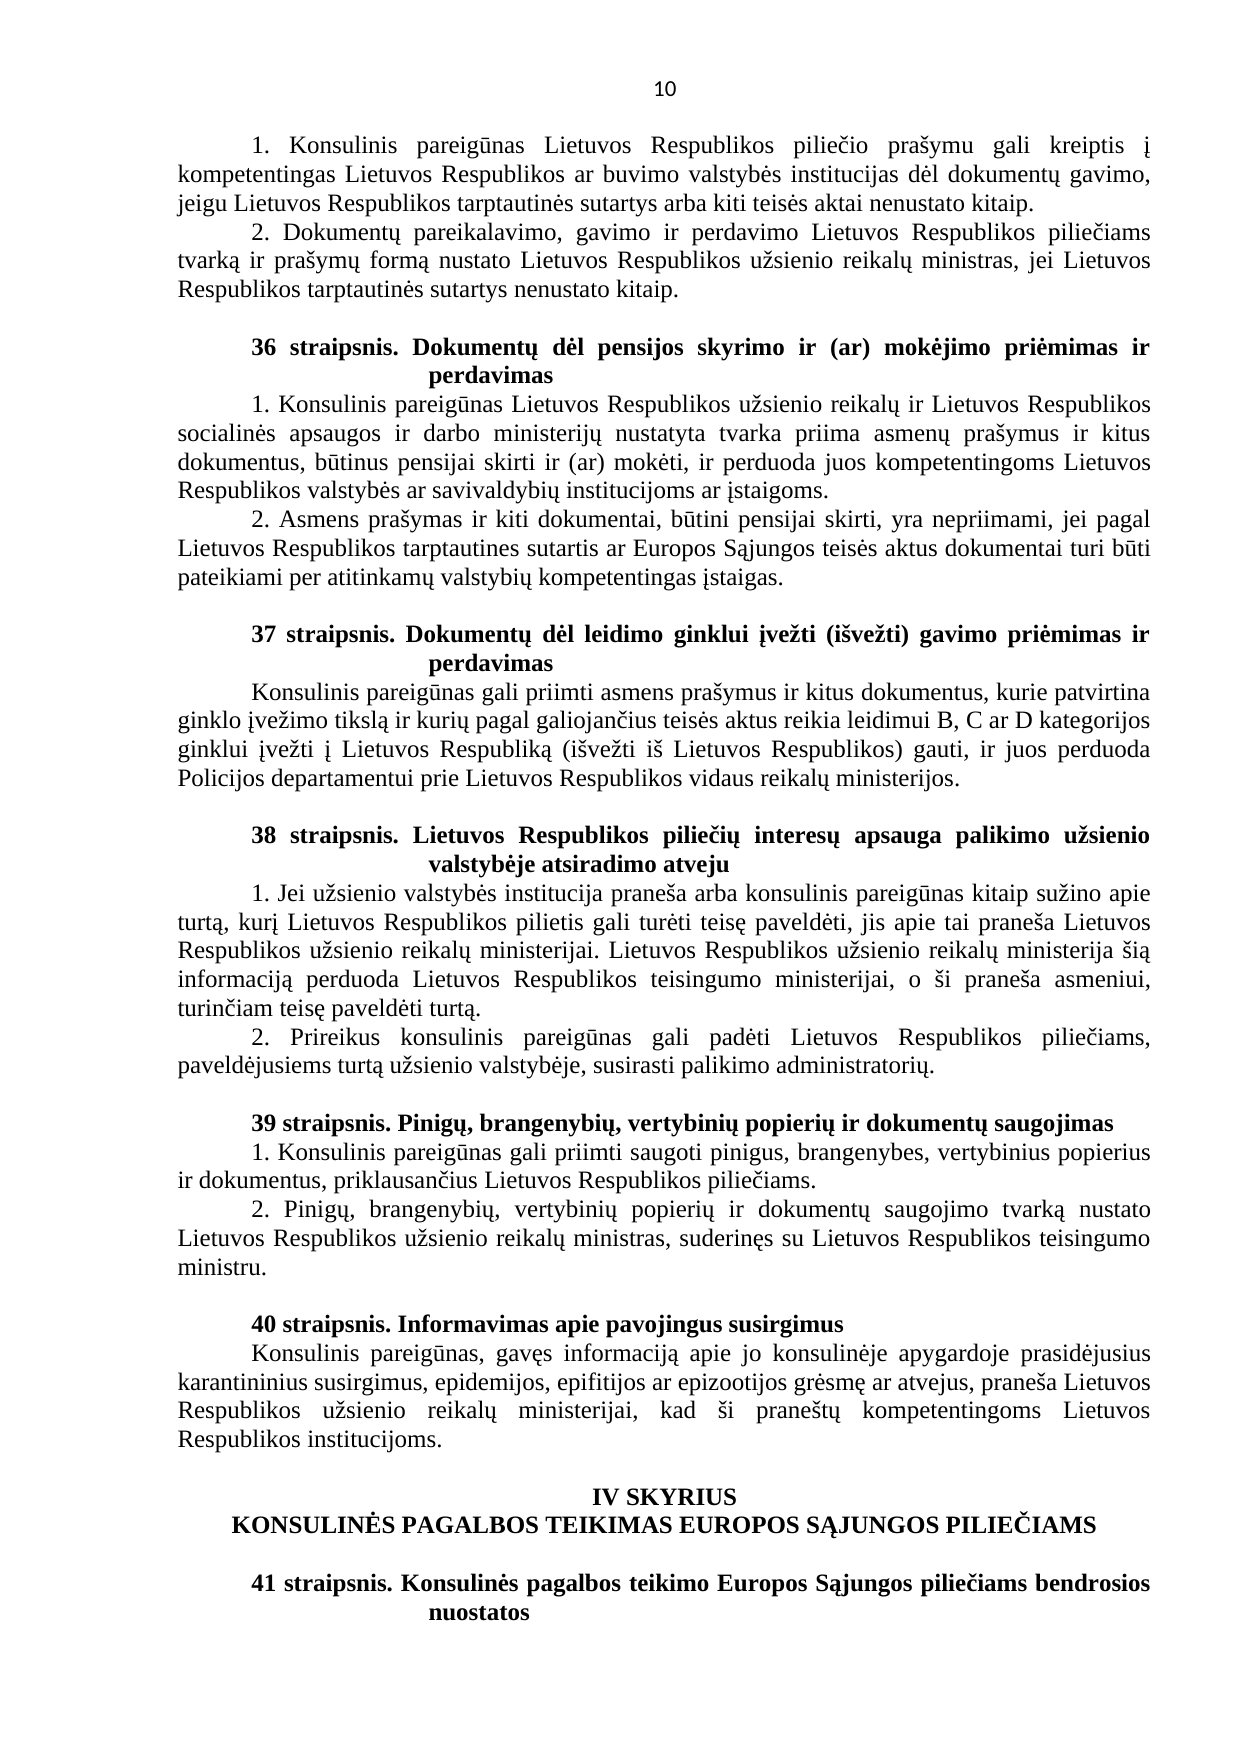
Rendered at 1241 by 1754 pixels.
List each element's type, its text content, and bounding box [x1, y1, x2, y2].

text 39 straipsnis. Pinigų, brangenybių, vertybinių popierių ir dokumentų saugojimas [177, 1108, 1152, 1137]
text 38 straipsnis. Lietuvos Respublikos piliečių interesų apsauga palikimo užsienio valstybėje atsiradimo atveju [251, 821, 1152, 878]
text 1. Konsulinis pareigūnas Lietuvos Respublikos užsienio reikalų ir Lietuvos Respublikos socialinės apsaugos ir darbo ministerijų nustatyta tvarka priima asmenų prašymus ir kitus dokumentus, būtinus pensijai skirti ir (ar) mokėti, ir perduoda juos kompetentingoms Lietuvos Respublikos valstybės ar savivaldybių institucijoms ar įstaigoms. [177, 389, 1152, 504]
text 36 straipsnis. Dokumentų dėl pensijos skyrimo ir (ar) mokėjimo priėmimas ir perdavimas [251, 332, 1152, 389]
text IV SKYRIUS [177, 1482, 1152, 1511]
text 1. Konsulinis pareigūnas gali priimti saugoti pinigus, brangenybes, vertybinius popierius ir dokumentus, priklausančius Lietuvos Respublikos piliečiams. [177, 1137, 1152, 1194]
text 41 straipsnis. Konsulinės pagalbos teikimo Europos Sąjungos piliečiams bendrosios nuostatos [251, 1568, 1152, 1626]
text 40 straipsnis. Informavimas apie pavojingus susirgimus [177, 1309, 1152, 1338]
text 1. Jei užsienio valstybės institucija praneša arba konsulinis pareigūnas kitaip sužino apie turtą, kurį Lietuvos Respublikos pilietis gali turėti teisę paveldėti, jis apie tai praneša Lietuvos Respublikos užsienio reikalų ministerijai. Lietuvos Respublikos užsienio reikalų ministerija šią informaciją perduoda Lietuvos Respublikos teisingumo ministerijai, o ši praneša asmeniui, turinčiam teisę paveldėti turtą. [177, 878, 1152, 1022]
text 2. Prireikus konsulinis pareigūnas gali padėti Lietuvos Respublikos piliečiams, paveldėjusiems turtą užsienio valstybėje, susirasti palikimo administratorių. [177, 1022, 1152, 1079]
text 2. Pinigų, brangenybių, vertybinių popierių ir dokumentų saugojimo tvarką nustato Lietuvos Respublikos užsienio reikalų ministras, suderinęs su Lietuvos Respublikos teisingumo ministru. [177, 1194, 1152, 1281]
text 2. Dokumentų pareikalavimo, gavimo ir perdavimo Lietuvos Respublikos piliečiams tvarką ir prašymų formą nustato Lietuvos Respublikos užsienio reikalų ministras, jei Lietuvos Respublikos tarptautinės sutartys nenustato kitaip. [177, 217, 1152, 303]
text KONSULINĖS PAGALBOS TEIKIMAS EUROPOS SĄJUNGOS PILIEČIAMS [177, 1511, 1152, 1539]
text 37 straipsnis. Dokumentų dėl leidimo ginklui įvežti (išvežti) gavimo priėmimas ir perdavimas [251, 619, 1152, 677]
text 1. Konsulinis pareigūnas Lietuvos Respublikos piliečio prašymu gali kreiptis į kompetentingas Lietuvos Respublikos ar buvimo valstybės institucijas dėl dokumentų gavimo, jeigu Lietuvos Respublikos tarptautinės sutartys arba kiti teisės aktai nenustato kitaip. [177, 131, 1152, 217]
text Konsulinis pareigūnas, gavęs informaciją apie jo konsulinėje apygardoje prasidėjusius karantininius susirgimus, epidemijos, epifitijos ar epizootijos grėsmę ar atvejus, praneša Lietuvos Respublikos užsienio reikalų ministerijai, kad ši praneštų kompetentingoms Lietuvos Respublikos institucijoms. [177, 1338, 1152, 1453]
text 2. Asmens prašymas ir kiti dokumentai, būtini pensijai skirti, yra nepriimami, jei pagal Lietuvos Respublikos tarptautines sutartis ar Europos Sąjungos teisės aktus dokumentai turi būti pateikiami per atitinkamų valstybių kompetentingas įstaigas. [177, 504, 1152, 591]
text Konsulinis pareigūnas gali priimti asmens prašymus ir kitus dokumentus, kurie patvirtina ginklo įvežimo tikslą ir kurių pagal galiojančius teisės aktus reikia leidimui B, C ar D kategorijos ginklui įvežti į Lietuvos Respubliką (išvežti iš Lietuvos Respublikos) gauti, ir juos perduoda Policijos departamentui prie Lietuvos Respublikos vidaus reikalų ministerijos. [177, 677, 1152, 792]
